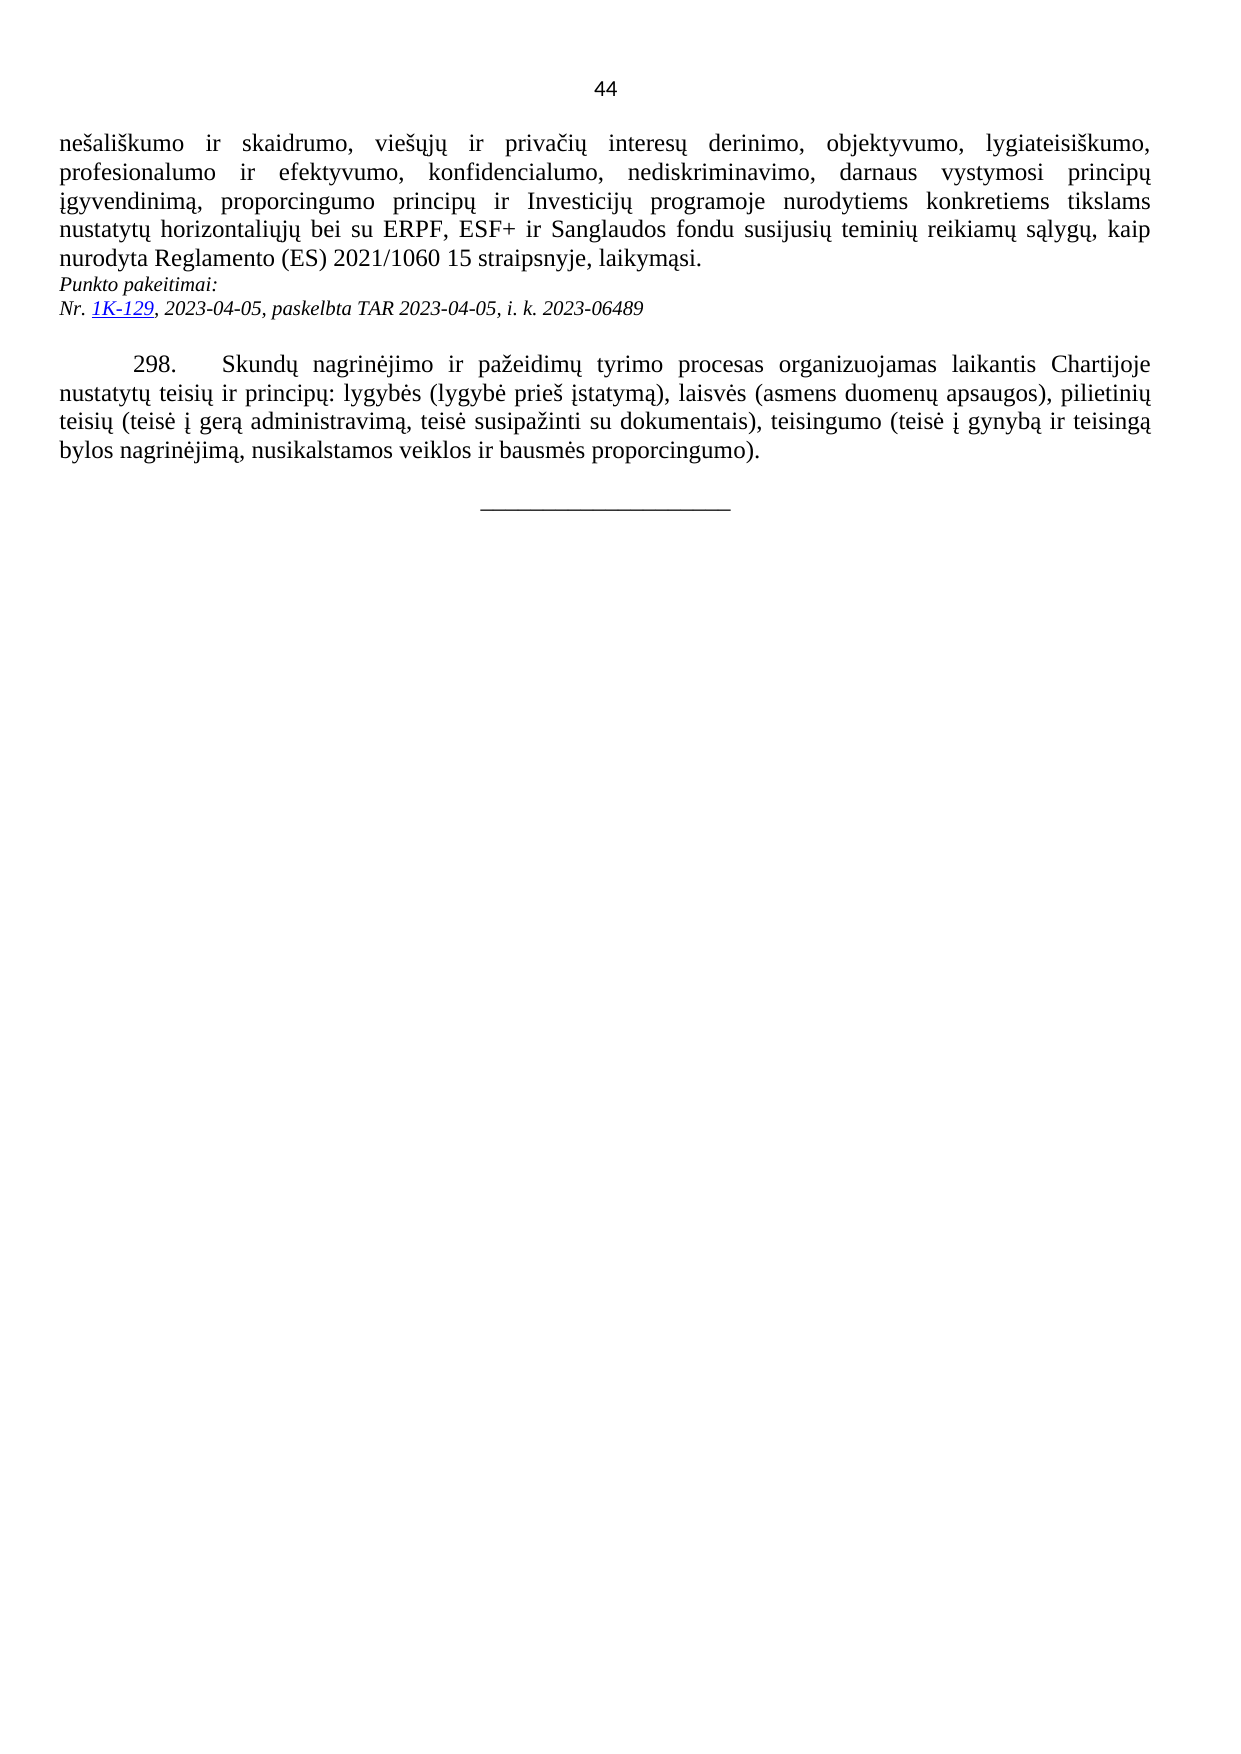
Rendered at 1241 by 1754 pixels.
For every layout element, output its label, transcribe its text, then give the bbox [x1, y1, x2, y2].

text nešališkumo ir skaidrumo, viešųjų ir privačių interesų derinimo, objektyvumo, lygiateisiškumo, profesionalumo ir efektyvumo, konfidencialumo, nediskriminavimo, darnaus vystymosi principų įgyvendinimą, proporcingumo principų ir Investicijų programoje nurodytiems konkretiems tikslams nustatytų horizontaliųjų bei su ERPF, ESF+ ir Sanglaudos fondu susijusių teminių reikiamų sąlygų, kaip nurodyta Reglamento (ES) 2021/1060 15 straipsnyje, laikymąsi. [59, 128, 1152, 272]
text 298. Skundų nagrinėjimo ir pažeidimų tyrimo procesas organizuojamas laikantis Chartijoje nustatytų teisių ir principų: lygybės (lygybė prieš įstatymą), laisvės (asmens duomenų apsaugos), pilietinių teisių (teisė į gerą administravimą, teisė susipažinti su dokumentais), teisingumo (teisė į gynybą ir teisingą bylos nagrinėjimą, nusikalstamos veiklos ir bausmės proporcingumo). [59, 349, 1152, 464]
text –––––––––––––––––––– [59, 493, 1152, 521]
text Punkto pakeitimai: [59, 272, 1152, 296]
text Nr. 1K-129, 2023-04-05, paskelbta TAR 2023-04-05, i. k. 2023-06489 [59, 296, 1152, 320]
